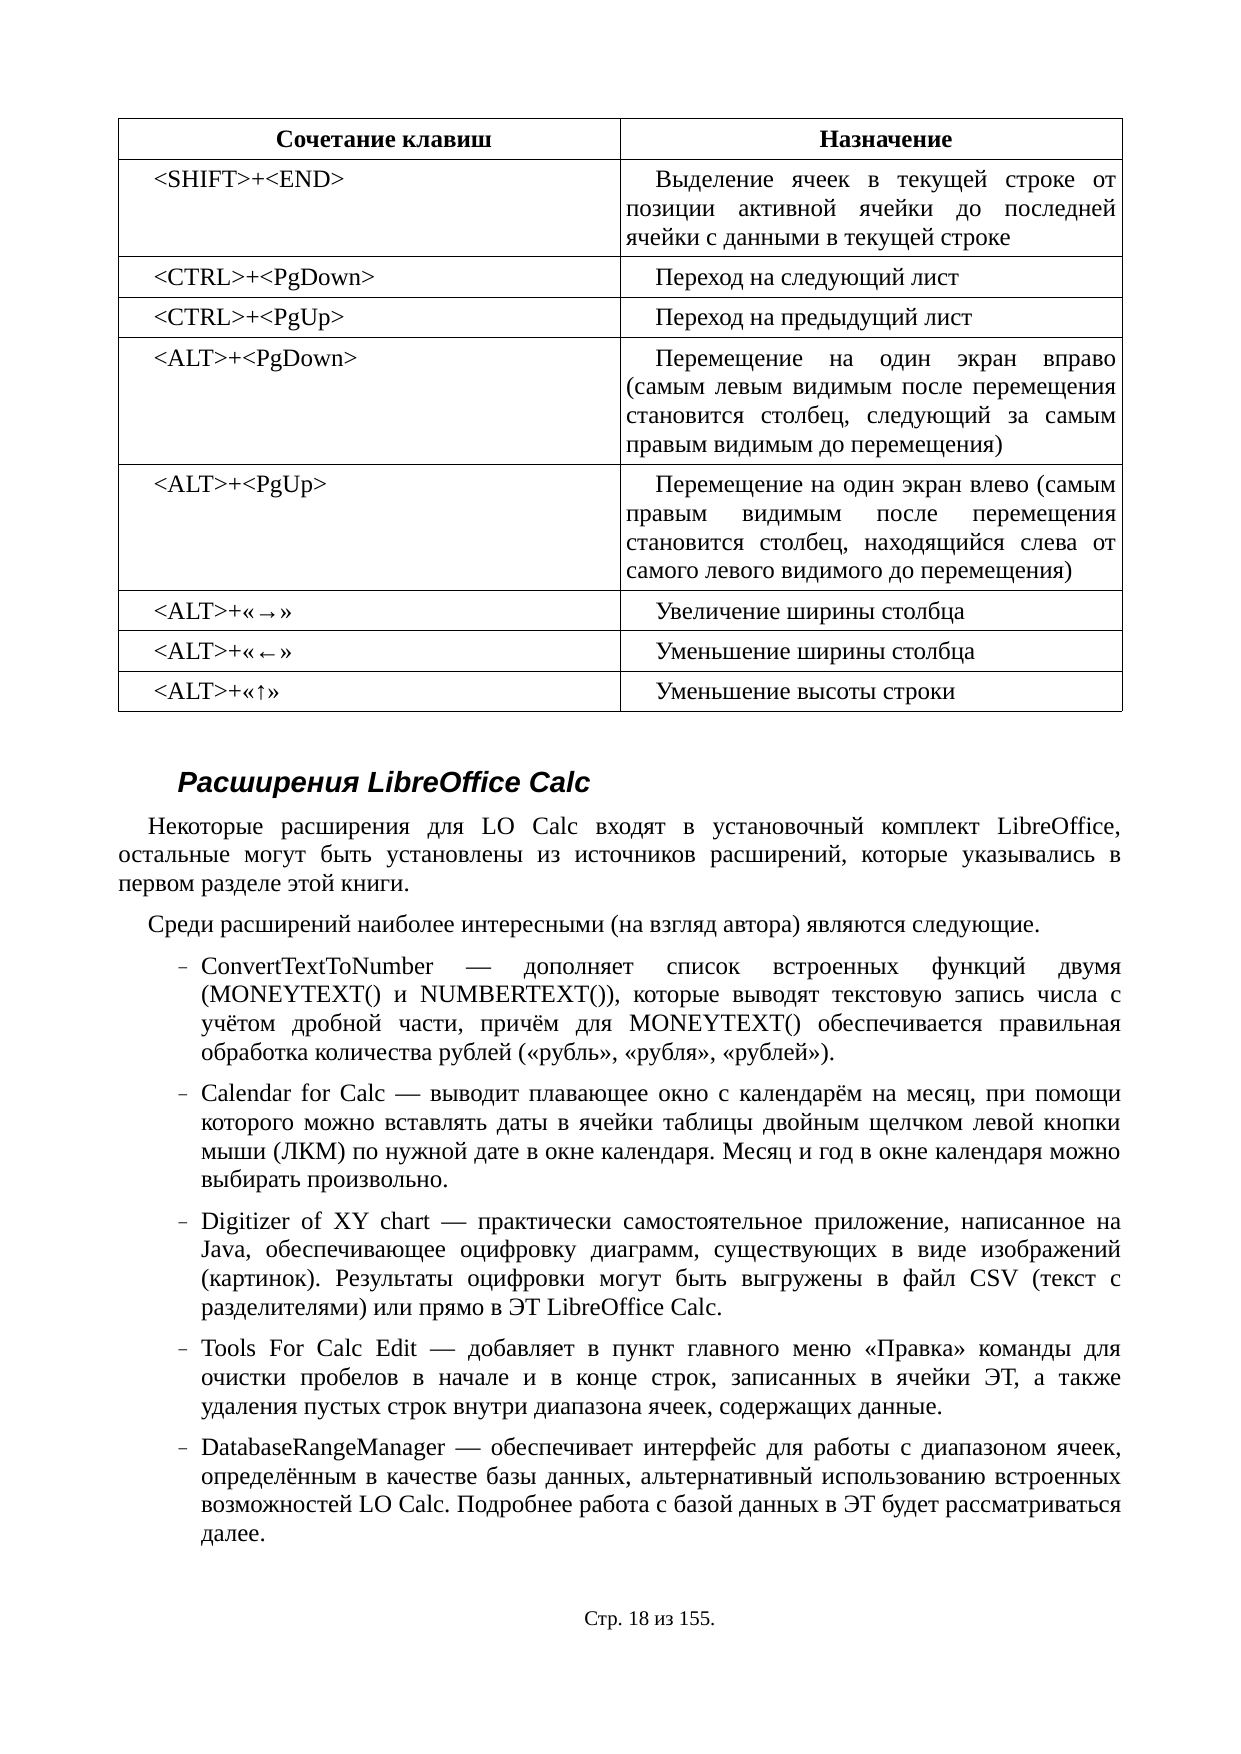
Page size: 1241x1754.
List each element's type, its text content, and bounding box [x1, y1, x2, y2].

list Calendar for Calc — выводит плавающее окно с календарём на месяц, при помощи которого можно вставлять даты в ячейки таблицы двойным щелчком левой кнопки мыши (ЛКМ) по нужной дате в окне календаря. Месяц и год в окне календаря можно выбирать произвольно. [177, 1078, 1122, 1193]
table_cell <ALT>+«→» [119, 591, 620, 630]
table_cell Выделение ячеек в текущей строке от позиции активной ячейки до последней ячейки с данными в текущей строке [621, 160, 1122, 256]
list Digitizer of XY chart — практически самостоятельное приложение, написанное на Java, обеспечивающее оцифровку диаграмм, существующих в виде изображений (картинок). Результаты оцифровки могут быть выгружены в файл CSV (текст с разделителями) или прямо в ЭТ LibreOffice Calc. [177, 1206, 1122, 1321]
list DatabaseRangeManager — обеспечивает интерфейс для работы с диапазоном ячеек, определённым в качестве базы данных, альтернативный использованию встроенных возможностей LO Calc. Подробнее работа с базой данных в ЭТ будет рассматриваться далее. [177, 1432, 1122, 1547]
table_cell Перемещение на один экран вправо (самым левым видимым после перемещения становится столбец, следующий за самым правым видимым до перемещения) [621, 338, 1122, 463]
text Среди расширений наиболее интересными (на взгляд автора) являются следующие. [118, 909, 1122, 938]
table_cell <CTRL>+<PgUp> [119, 298, 620, 337]
table_cell Переход на следующий лист [621, 257, 1122, 297]
table_cell <ALT>+«←» [119, 631, 620, 671]
list Tools For Calc Edit — добавляет в пункт главного меню «Правка» команды для очистки пробелов в начале и в конце строк, записанных в ячейки ЭТ, а также удаления пустых строк внутри диапазона ячеек, содержащих данные. [177, 1333, 1122, 1419]
list ConvertTextToNumber — дополняет список встроенных функций двумя (MONEYTEXT() и NUMBERTEXT()), которые выводят текстовую запись числа с учётом дробной части, причём для MONEYTEXT() обеспечивается правильная обработка количества рублей («рубль», «рубля», «рублей»). [177, 951, 1122, 1066]
table_cell Увеличение ширины столбца [621, 591, 1122, 630]
table_cell <ALT>+«↑» [119, 672, 620, 711]
table_cell Перемещение на один экран влево (самым правым видимым после перемещения становится столбец, находящийся слева от самого левого видимого до перемещения) [621, 465, 1122, 590]
table_cell Уменьшение высоты строки [621, 672, 1122, 711]
table_cell Уменьшение ширины столбца [621, 631, 1122, 671]
subtitle Расширения LibreOffice Calc [118, 765, 1122, 798]
table_header Назначение [621, 119, 1122, 158]
table_header Сочетание клавиш [119, 119, 620, 158]
table_cell <SHIFT>+<END> [119, 160, 620, 256]
table_cell <ALT>+<PgUp> [119, 465, 620, 590]
table_cell <CTRL>+<PgDown> [119, 257, 620, 297]
table_cell Переход на предыдущий лист [621, 298, 1122, 337]
text Некоторые расширения для LO Calc входят в установочный комплект LibreOffice, остальные могут быть установлены из источников расширений, которые указывались в первом разделе этой книги. [118, 811, 1122, 897]
table_cell <ALT>+<PgDown> [119, 338, 620, 463]
